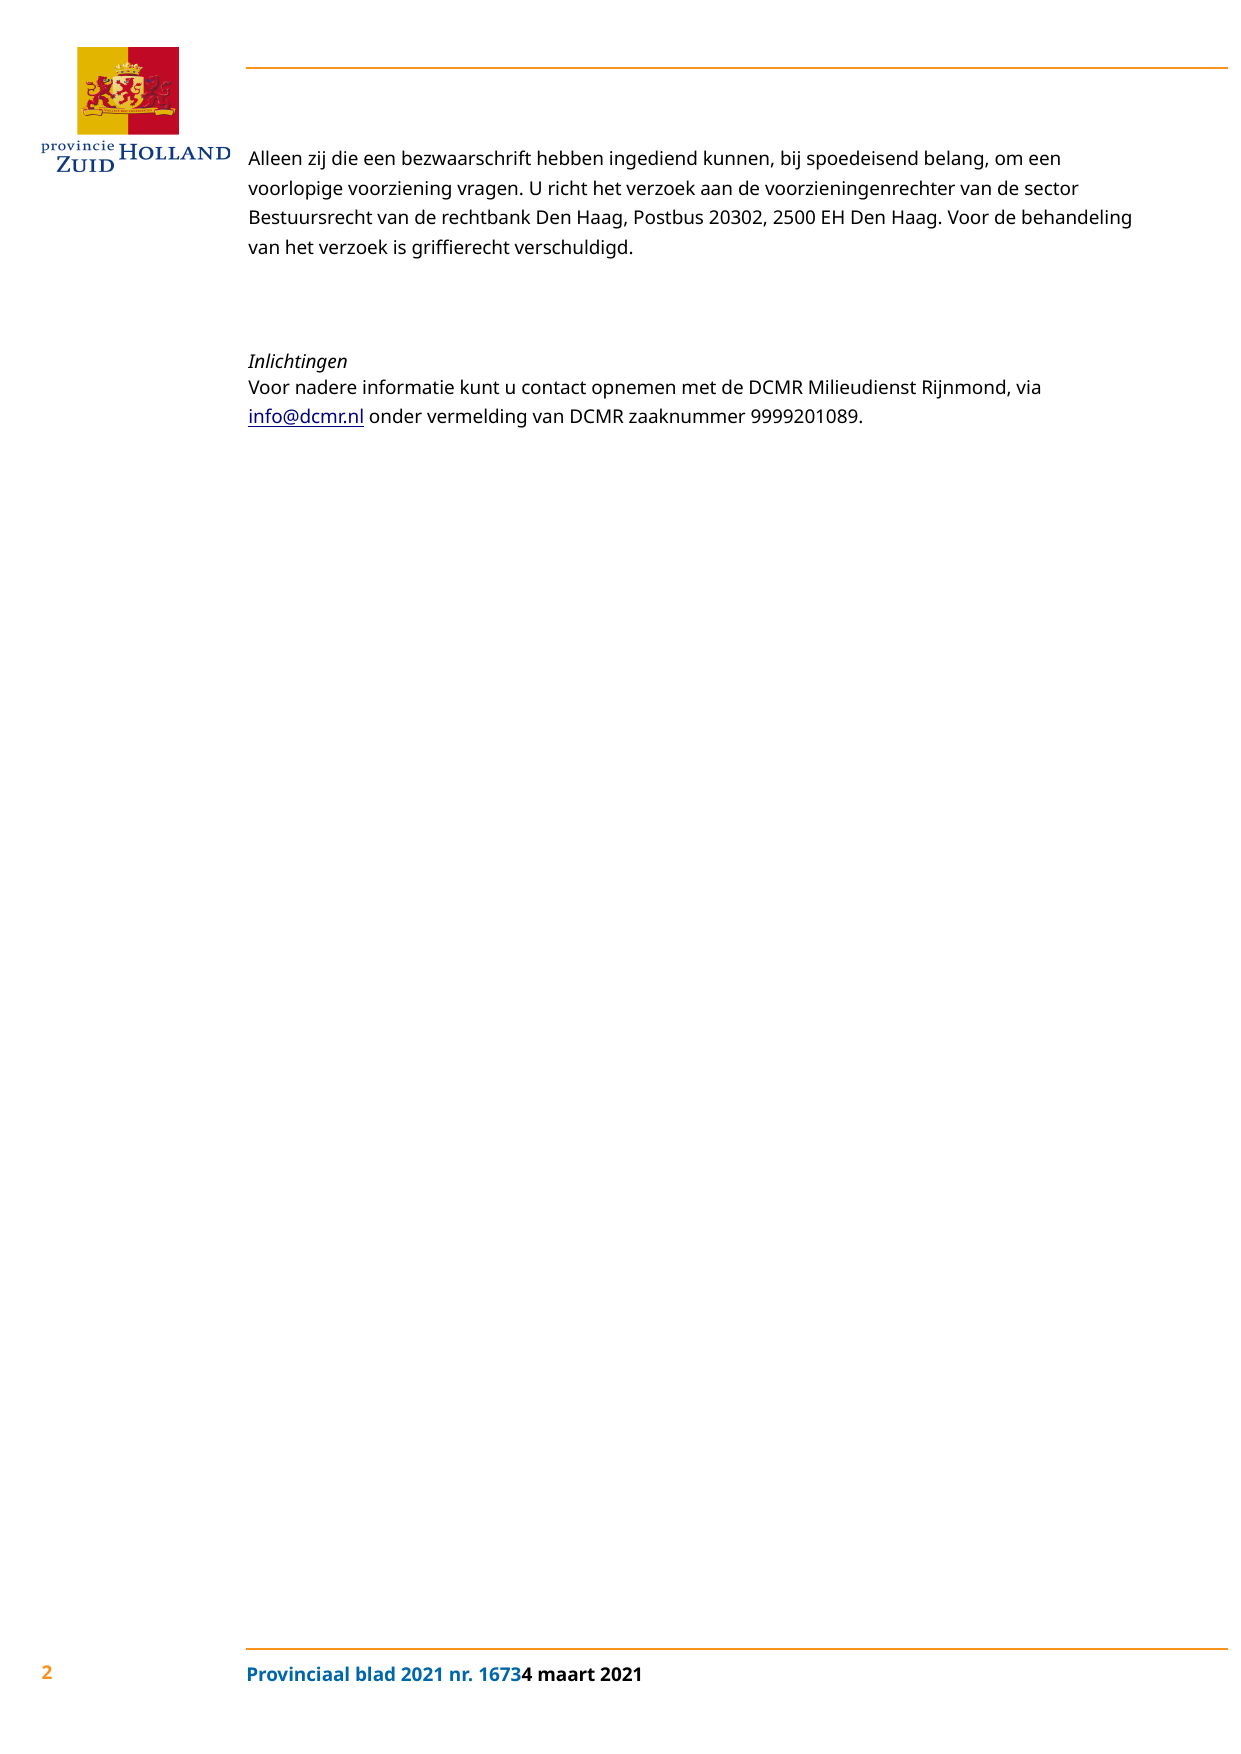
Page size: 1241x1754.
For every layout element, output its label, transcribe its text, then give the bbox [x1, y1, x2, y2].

picture [41, 47, 231, 172]
text Inlichtingen [248, 348, 1152, 374]
text Voor nadere informatie kunt u contact opnemen met de DCMR Milieudienst Rijnmond, via info@dcmr.nl onder vermelding van DCMR zaaknummer 9999201089. [248, 374, 1152, 429]
text Alleen zij die een bezwaarschrift hebben ingediend kunnen, bij spoedeisend belang, om een voorlopige voorziening vragen. U richt het verzoek aan de voorzieningenrechter van de sector Bestuursrecht van de rechtbank Den Haag, Postbus 20302, 2500 EH Den Haag. Voor de behandeling van het verzoek is griffierecht verschuldigd. [248, 145, 1152, 260]
